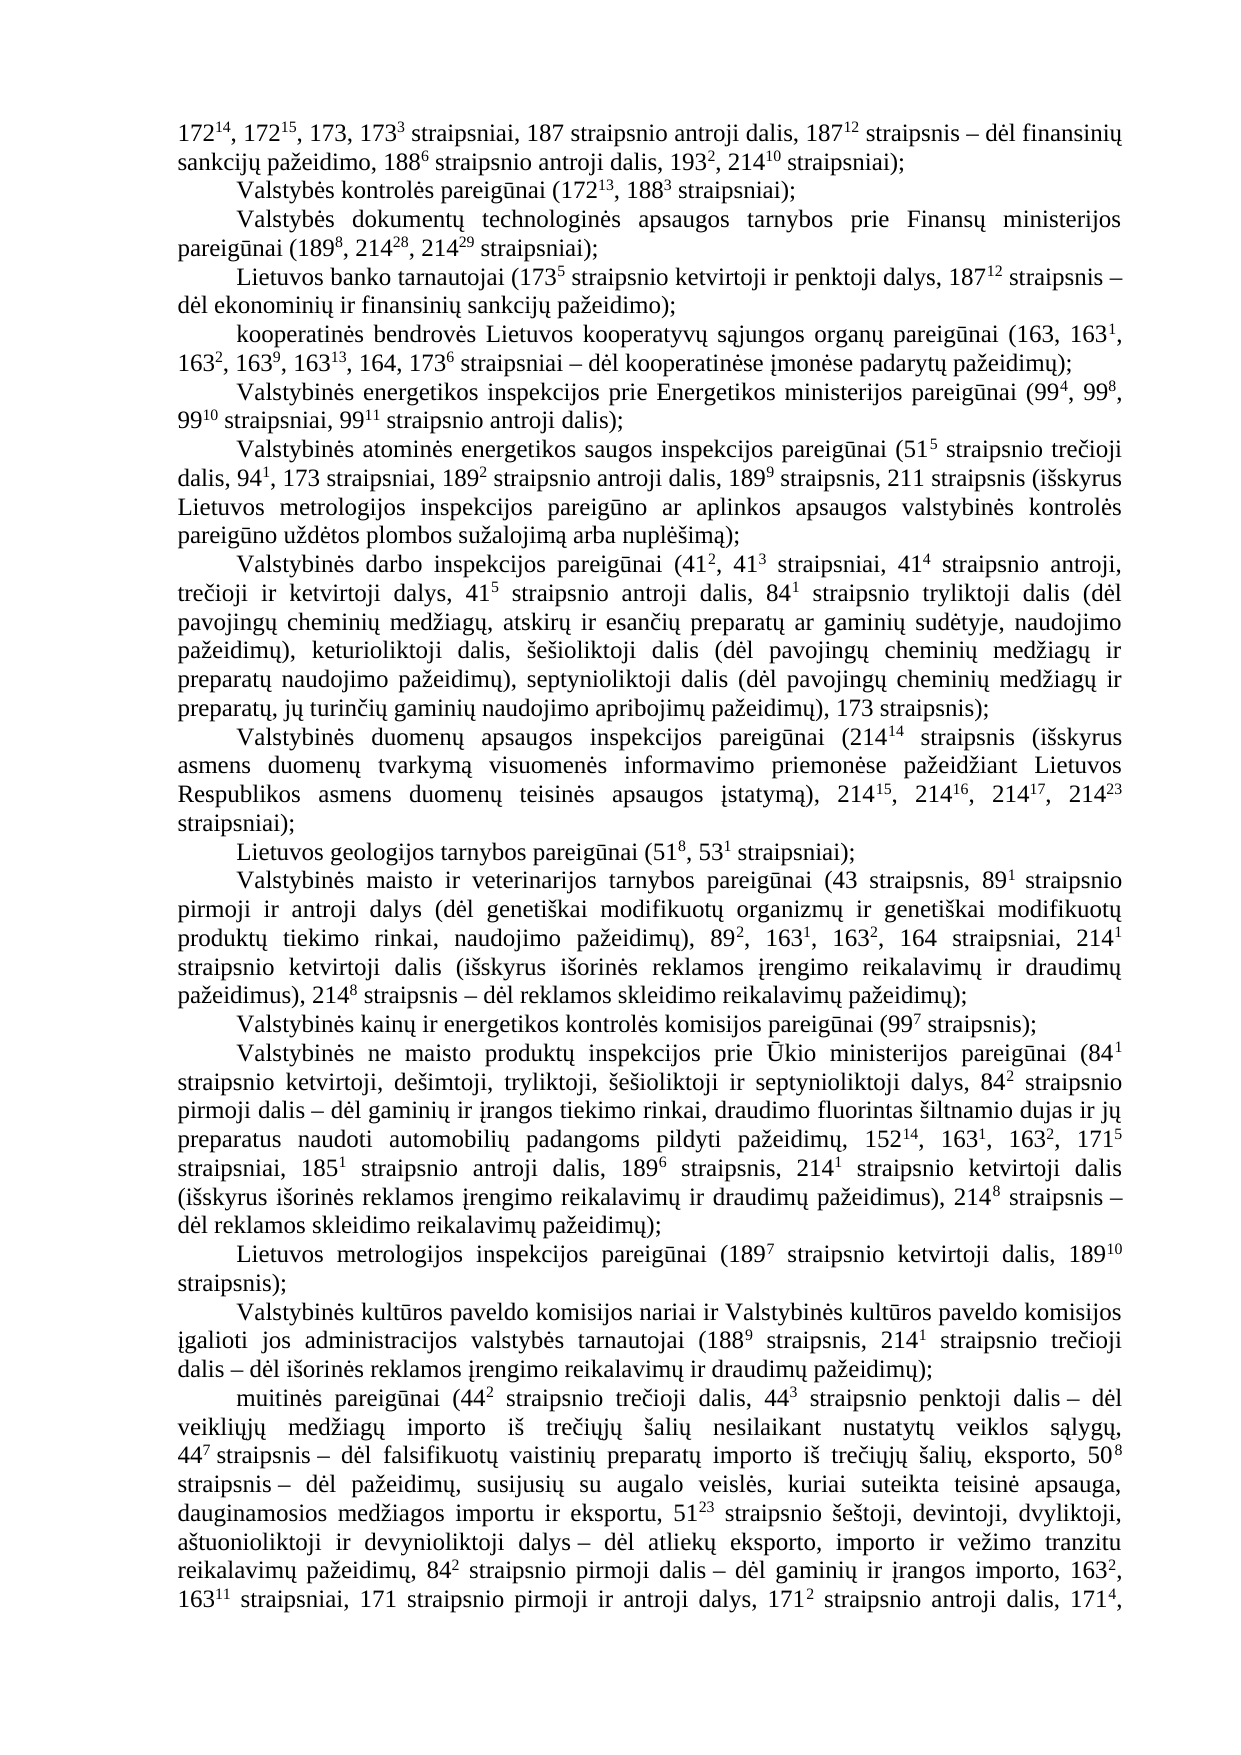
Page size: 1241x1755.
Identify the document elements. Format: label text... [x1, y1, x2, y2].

text Valstybės dokumentų technologinės apsaugos tarnybos prie Finansų ministerijos pareigūnai (1898, 21428, 21429 straipsniai); [177, 204, 1122, 262]
text Valstybinės maisto ir veterinarijos tarnybos pareigūnai (43 straipsnis, 891 straipsnio pirmoji ir antroji dalys (dėl genetiškai modifikuotų organizmų ir genetiškai modifikuotų produktų tiekimo rinkai, naudojimo pažeidimų), 892, 1631, 1632, 164 straipsniai, 2141 straipsnio ketvirtoji dalis (išskyrus išorinės reklamos įrengimo reikalavimų ir draudimų pažeidimus), 2148 straipsnis – dėl reklamos skleidimo reikalavimų pažeidimų); [177, 866, 1122, 1009]
text muitinės pareigūnai (442 straipsnio trečioji dalis, 443 straipsnio penktoji dalis – dėl veikliųjų medžiagų importo iš trečiųjų šalių nesilaikant nustatytų veiklos sąlygų, 447 straipsnis – dėl falsifikuotų vaistinių preparatų importo iš trečiųjų šalių, eksporto, 508 straipsnis – dėl pažeidimų, susijusių su augalo veislės, kuriai suteikta teisinė apsauga, dauginamosios medžiagos importu ir eksportu, 5123 straipsnio šeštoji, devintoji, dvyliktoji, aštuonioliktoji ir devynioliktoji dalys – dėl atliekų eksporto, importo ir vežimo tranzitu reikalavimų pažeidimų, 842 straipsnio pirmoji dalis – dėl gaminių ir įrangos importo, 1632, 16311 straipsniai, 171 straipsnio pirmoji ir antroji dalys, 1712 straipsnio antroji dalis, 1714, [177, 1383, 1122, 1613]
text Lietuvos metrologijos inspekcijos pareigūnai (1897 straipsnio ketvirtoji dalis, 18910 straipsnis); [177, 1239, 1122, 1297]
text Valstybinės ne maisto produktų inspekcijos prie Ūkio ministerijos pareigūnai (841 straipsnio ketvirtoji, dešimtoji, tryliktoji, šešioliktoji ir septynioliktoji dalys, 842 straipsnio pirmoji dalis – dėl gaminių ir įrangos tiekimo rinkai, draudimo fluorintas šiltnamio dujas ir jų preparatus naudoti automobilių padangoms pildyti pažeidimų, 15214, 1631, 1632, 1715 straipsniai, 1851 straipsnio antroji dalis, 1896 straipsnis, 2141 straipsnio ketvirtoji dalis (išskyrus išorinės reklamos įrengimo reikalavimų ir draudimų pažeidimus), 2148 straipsnis – dėl reklamos skleidimo reikalavimų pažeidimų); [177, 1038, 1122, 1239]
text Lietuvos banko tarnautojai (1735 straipsnio ketvirtoji ir penktoji dalys, 18712 straipsnis – dėl ekonominių ir finansinių sankcijų pažeidimo); [177, 262, 1122, 319]
text Lietuvos geologijos tarnybos pareigūnai (518, 531 straipsniai); [177, 837, 1122, 866]
text Valstybinės atominės energetikos saugos inspekcijos pareigūnai (515 straipsnio trečioji dalis, 941, 173 straipsniai, 1892 straipsnio antroji dalis, 1899 straipsnis, 211 straipsnis (išskyrus Lietuvos metrologijos inspekcijos pareigūno ar aplinkos apsaugos valstybinės kontrolės pareigūno uždėtos plombos sužalojimą arba nuplėšimą); [177, 434, 1122, 549]
text Valstybinės kultūros paveldo komisijos nariai ir Valstybinės kultūros paveldo komisijos įgalioti jos administracijos valstybės tarnautojai (1889 straipsnis, 2141 straipsnio trečioji dalis – dėl išorinės reklamos įrengimo reikalavimų ir draudimų pažeidimų); [177, 1297, 1122, 1383]
text Valstybinės duomenų apsaugos inspekcijos pareigūnai (21414 straipsnis (išskyrus asmens duomenų tvarkymą visuomenės informavimo priemonėse pažeidžiant Lietuvos Respublikos asmens duomenų teisinės apsaugos įstatymą), 21415, 21416, 21417, 21423 straipsniai); [177, 722, 1122, 837]
text Valstybinės energetikos inspekcijos prie Energetikos ministerijos pareigūnai (994, 998, 9910 straipsniai, 9911 straipsnio antroji dalis); [177, 377, 1122, 434]
text Valstybinės kainų ir energetikos kontrolės komisijos pareigūnai (997 straipsnis); [177, 1009, 1122, 1038]
text kooperatinės bendrovės Lietuvos kooperatyvų sąjungos organų pareigūnai (163, 1631, 1632, 1639, 16313, 164, 1736 straipsniai – dėl kooperatinėse įmonėse padarytų pažeidimų); [177, 319, 1122, 377]
text Valstybinės darbo inspekcijos pareigūnai (412, 413 straipsniai, 414 straipsnio antroji, trečioji ir ketvirtoji dalys, 415 straipsnio antroji dalis, 841 straipsnio tryliktoji dalis (dėl pavojingų cheminių medžiagų, atskirų ir esančių preparatų ar gaminių sudėtyje, naudojimo pažeidimų), keturioliktoji dalis, šešioliktoji dalis (dėl pavojingų cheminių medžiagų ir preparatų naudojimo pažeidimų), septynioliktoji dalis (dėl pavojingų cheminių medžiagų ir preparatų, jų turinčių gaminių naudojimo apribojimų pažeidimų), 173 straipsnis); [177, 549, 1122, 722]
text 17214, 17215, 173, 1733 straipsniai, 187 straipsnio antroji dalis, 18712 straipsnis – dėl finansinių sankcijų pažeidimo, 1886 straipsnio antroji dalis, 1932, 21410 straipsniai); [177, 118, 1122, 176]
text Valstybės kontrolės pareigūnai (17213, 1883 straipsniai); [177, 176, 1122, 204]
